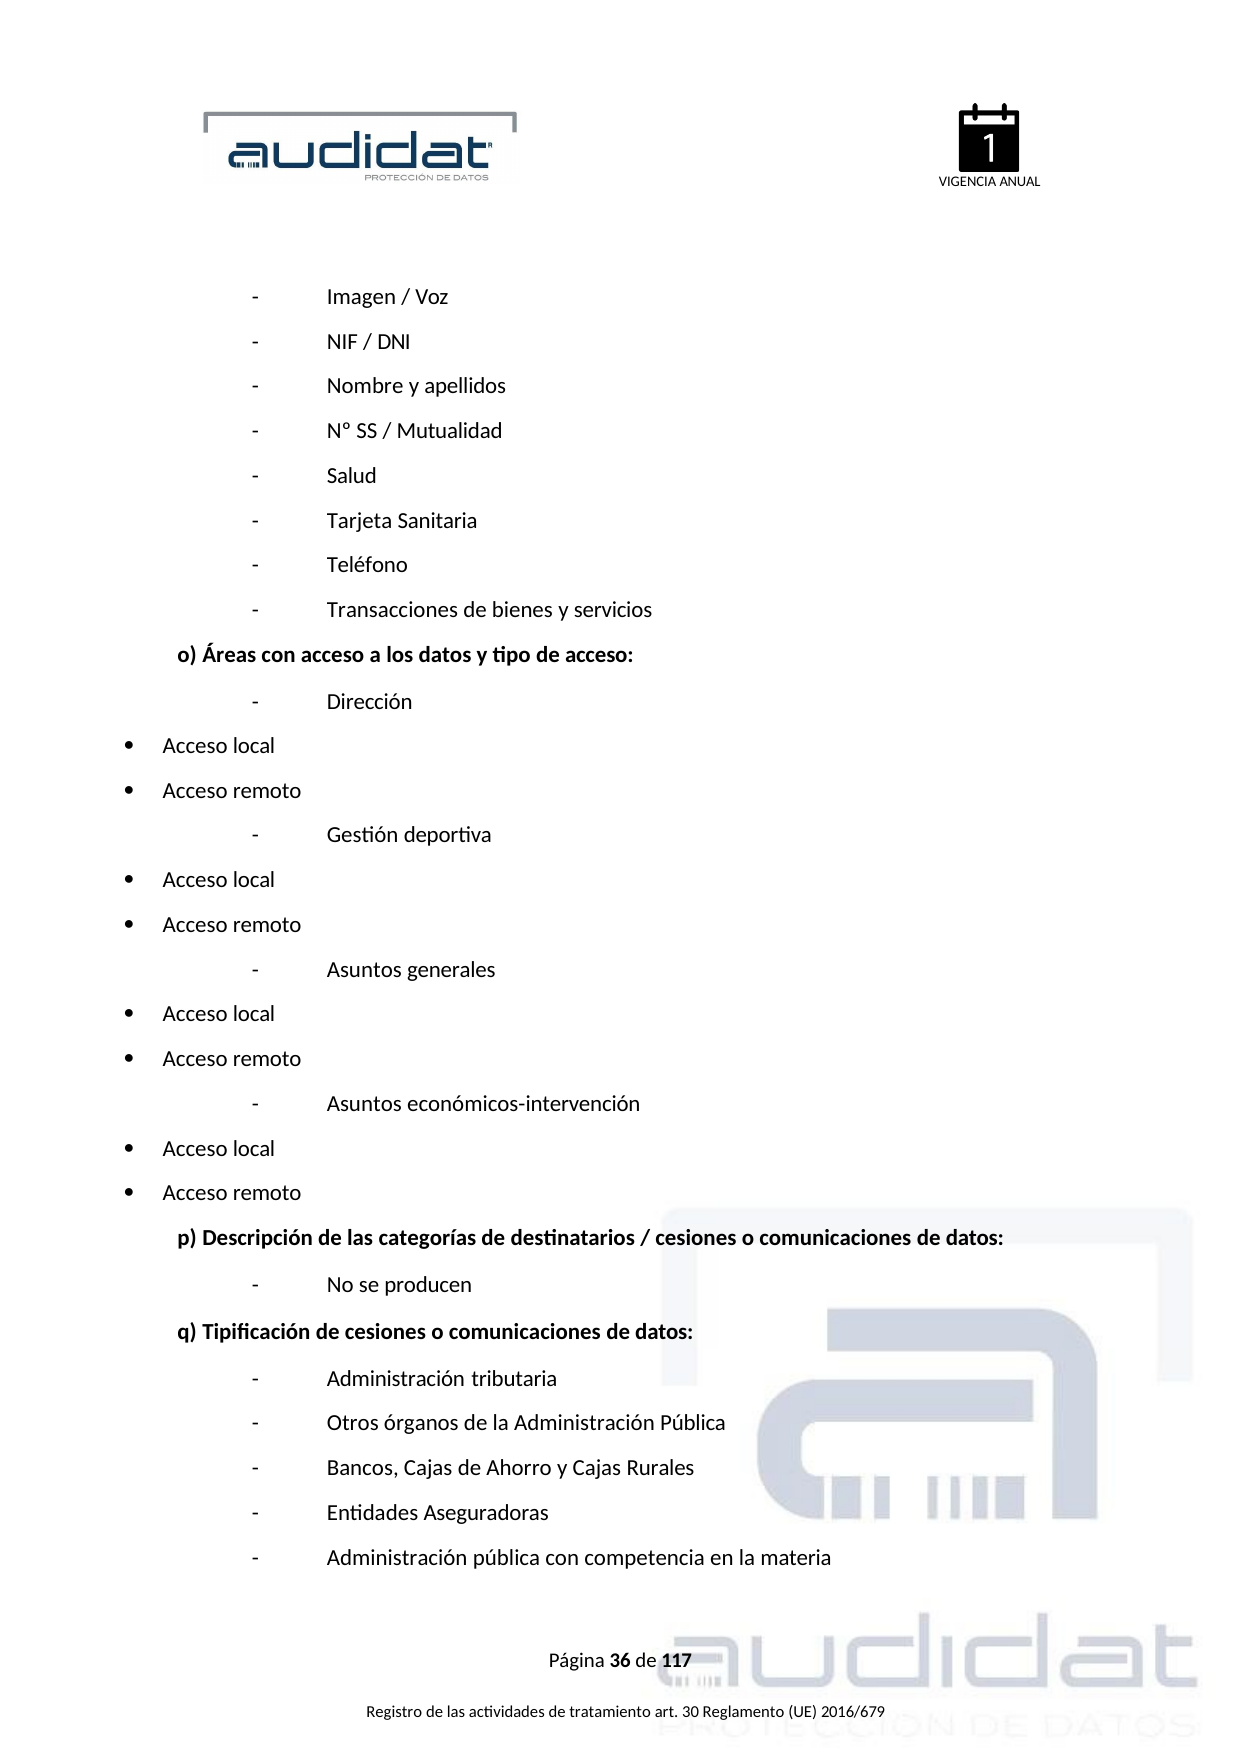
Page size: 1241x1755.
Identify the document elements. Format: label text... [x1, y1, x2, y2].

list Nombre y apellidos [252, 371, 1226, 399]
list Otros órganos de la Administración Pública [252, 1408, 640, 1436]
list Acceso local [125, 999, 1226, 1027]
list Nº SS / Mutualidad [252, 416, 1226, 444]
list Tipificación de cesiones o comunicaciones de datos: [177, 1317, 640, 1345]
list Salud [252, 461, 1226, 489]
list Áreas con acceso a los datos y tipo de acceso: [177, 640, 1226, 668]
list Gestión deportiva [252, 821, 1226, 849]
list Acceso local [125, 731, 1226, 759]
text Página 36 de 117 [163, 1648, 640, 1673]
text Registro de las actividades de tratamiento art. 30 Reglamento (UE) 2016/679 [366, 1702, 640, 1722]
list Administración tributaria [252, 1364, 640, 1392]
list Acceso remoto [125, 1044, 1226, 1072]
list Acceso local [125, 865, 1226, 893]
list No se producen [252, 1270, 640, 1298]
list Imagen / Voz [252, 282, 1226, 310]
list Teléfono [252, 550, 1226, 578]
list [1215, 1270, 1226, 1298]
list Asuntos generales [252, 955, 1226, 983]
list Descripción de las categorías de destinatarios / cesiones o comunicaciones de datos: [177, 1223, 640, 1251]
list Asuntos económicos-intervención [252, 1089, 1226, 1117]
list Acceso remoto [125, 1178, 1226, 1206]
list Bancos, Cajas de Ahorro y Cajas Rurales [252, 1453, 640, 1481]
list Entidades Aseguradoras [252, 1498, 640, 1526]
list NIF / DNI [252, 327, 1226, 355]
list Acceso remoto [125, 910, 1226, 938]
list Transacciones de bienes y servicios [252, 595, 1226, 623]
list Acceso local [125, 1134, 1226, 1162]
list Dirección [252, 687, 1226, 715]
list Administración pública con competencia en la materia [252, 1543, 640, 1571]
list Acceso remoto [125, 776, 1226, 804]
list Tarjeta Sanitaria [252, 506, 1226, 534]
